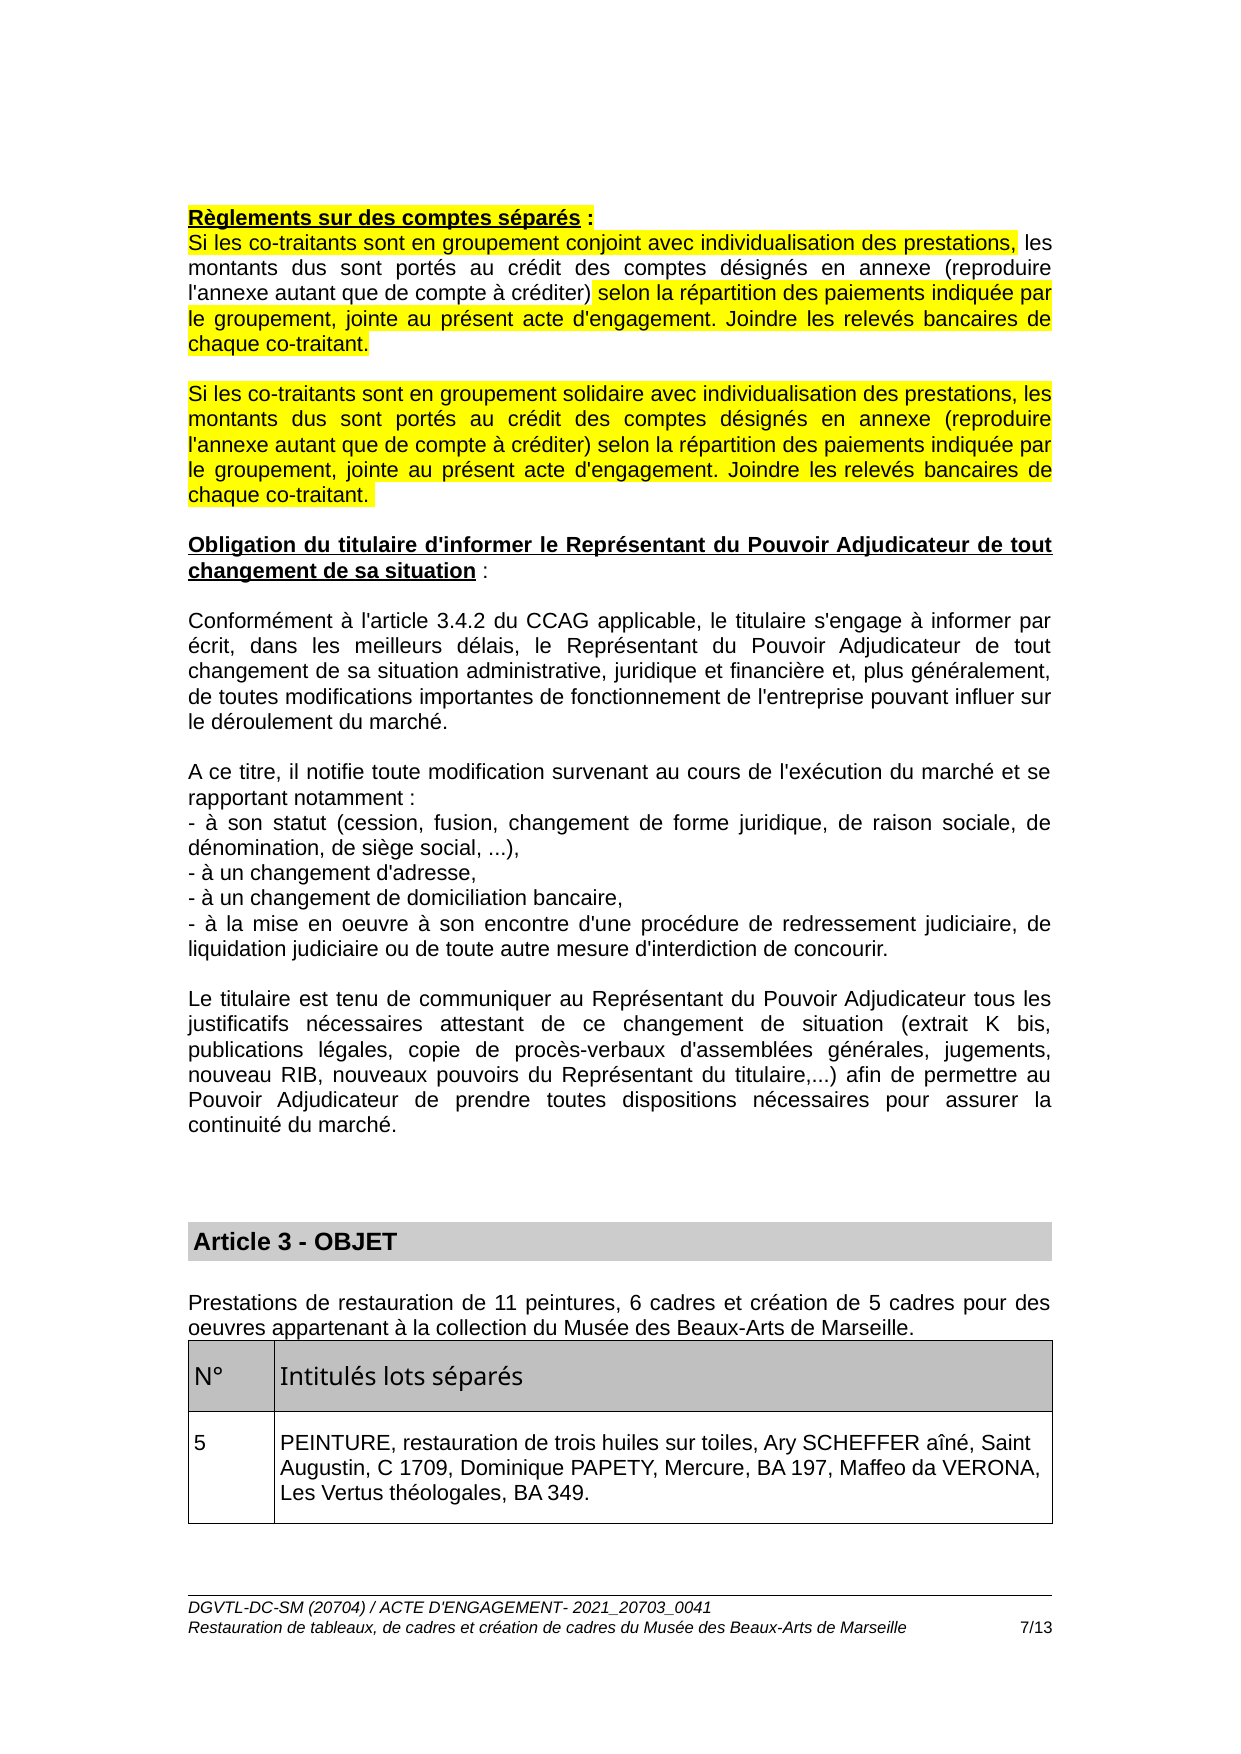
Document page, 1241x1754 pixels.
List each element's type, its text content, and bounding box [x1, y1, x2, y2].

text changement de sa situation : [188, 555, 1052, 583]
text - à la mise en oeuvre à son encontre d'une procédure de redressement judiciaire, de liquidation judiciaire ou de toute autre mesure d'interdiction de concourir. [188, 910, 1052, 961]
text Prestations de restauration de 11 peintures, 6 cadres et création de 5 cadres pour des oeuvres appartenant à la collection du Musée des Beaux-Arts de Marseille. [188, 1290, 1052, 1340]
text - à son statut (cession, fusion, changement de forme juridique, de raison sociale, de dénomination, de siège social, ...), [188, 809, 1052, 860]
text Conformément à l'article 3.4.2 du CCAG applicable, le titulaire s'engage à informer par écrit, dans les meilleurs délais, le Représentant du Pouvoir Adjudicateur de tout changement de sa situation administrative, juridique et financière et, plus généralement, de toutes modifications importantes de fonctionnement de l'entreprise pouvant influer sur le déroulement du marché. [188, 608, 1052, 734]
table_header Intitulés lots séparés [275, 1341, 1052, 1411]
text Obligation du titulaire d'informer le Représentant du Pouvoir Adjudicateur de tout [188, 532, 1052, 554]
text Règlements sur des comptes séparés : [188, 204, 1052, 230]
subtitle OBJET [190, 1224, 1050, 1258]
text Si les co-traitants sont en groupement solidaire avec individualisation des prestations, les montants dus sont portés au crédit des comptes désignés en annexe (reproduire l'annexe autant que de compte à créditer) selon la répartition des paiements indiquée par le groupement, jointe au présent acte d'engagement. Joindre les relevés bancaires de chaque co-traitant. [188, 381, 1052, 507]
table_cell 5 [189, 1412, 274, 1523]
text - à un changement d'adresse, [188, 860, 1052, 885]
text Le titulaire est tenu de communiquer au Représentant du Pouvoir Adjudicateur tous les justificatifs nécessaires attestant de ce changement de situation (extrait K bis, publications légales, copie de procès-verbaux d'assemblées générales, jugements, nouveau RIB, nouveaux pouvoirs du Représentant du titulaire,...) afin de permettre au Pouvoir Adjudicateur de prendre toutes dispositions nécessaires pour assurer la continuité du marché. [188, 986, 1052, 1137]
text - à un changement de domiciliation bancaire, [188, 885, 1052, 910]
table_header N° [189, 1341, 274, 1411]
table_cell PEINTURE, restauration de trois huiles sur toiles, Ary SCHEFFER aîné, Saint Augustin, C 1709, Dominique PAPETY, Mercure, BA 197, Maffeo da VERONA, Les Vertus théologales, BA 349. [275, 1412, 1052, 1523]
text A ce titre, il notifie toute modification survenant au cours de l'exécution du marché et se rapportant notamment : [188, 759, 1052, 809]
text Si les co-traitants sont en groupement conjoint avec individualisation des prestations, les montants dus sont portés au crédit des comptes désignés en annexe (reproduire l'annexe autant que de compte à créditer) selon la répartition des paiements indiquée par le groupement, jointe au présent acte d'engagement. Joindre les relevés bancaires de chaque co-traitant. [188, 230, 1052, 356]
